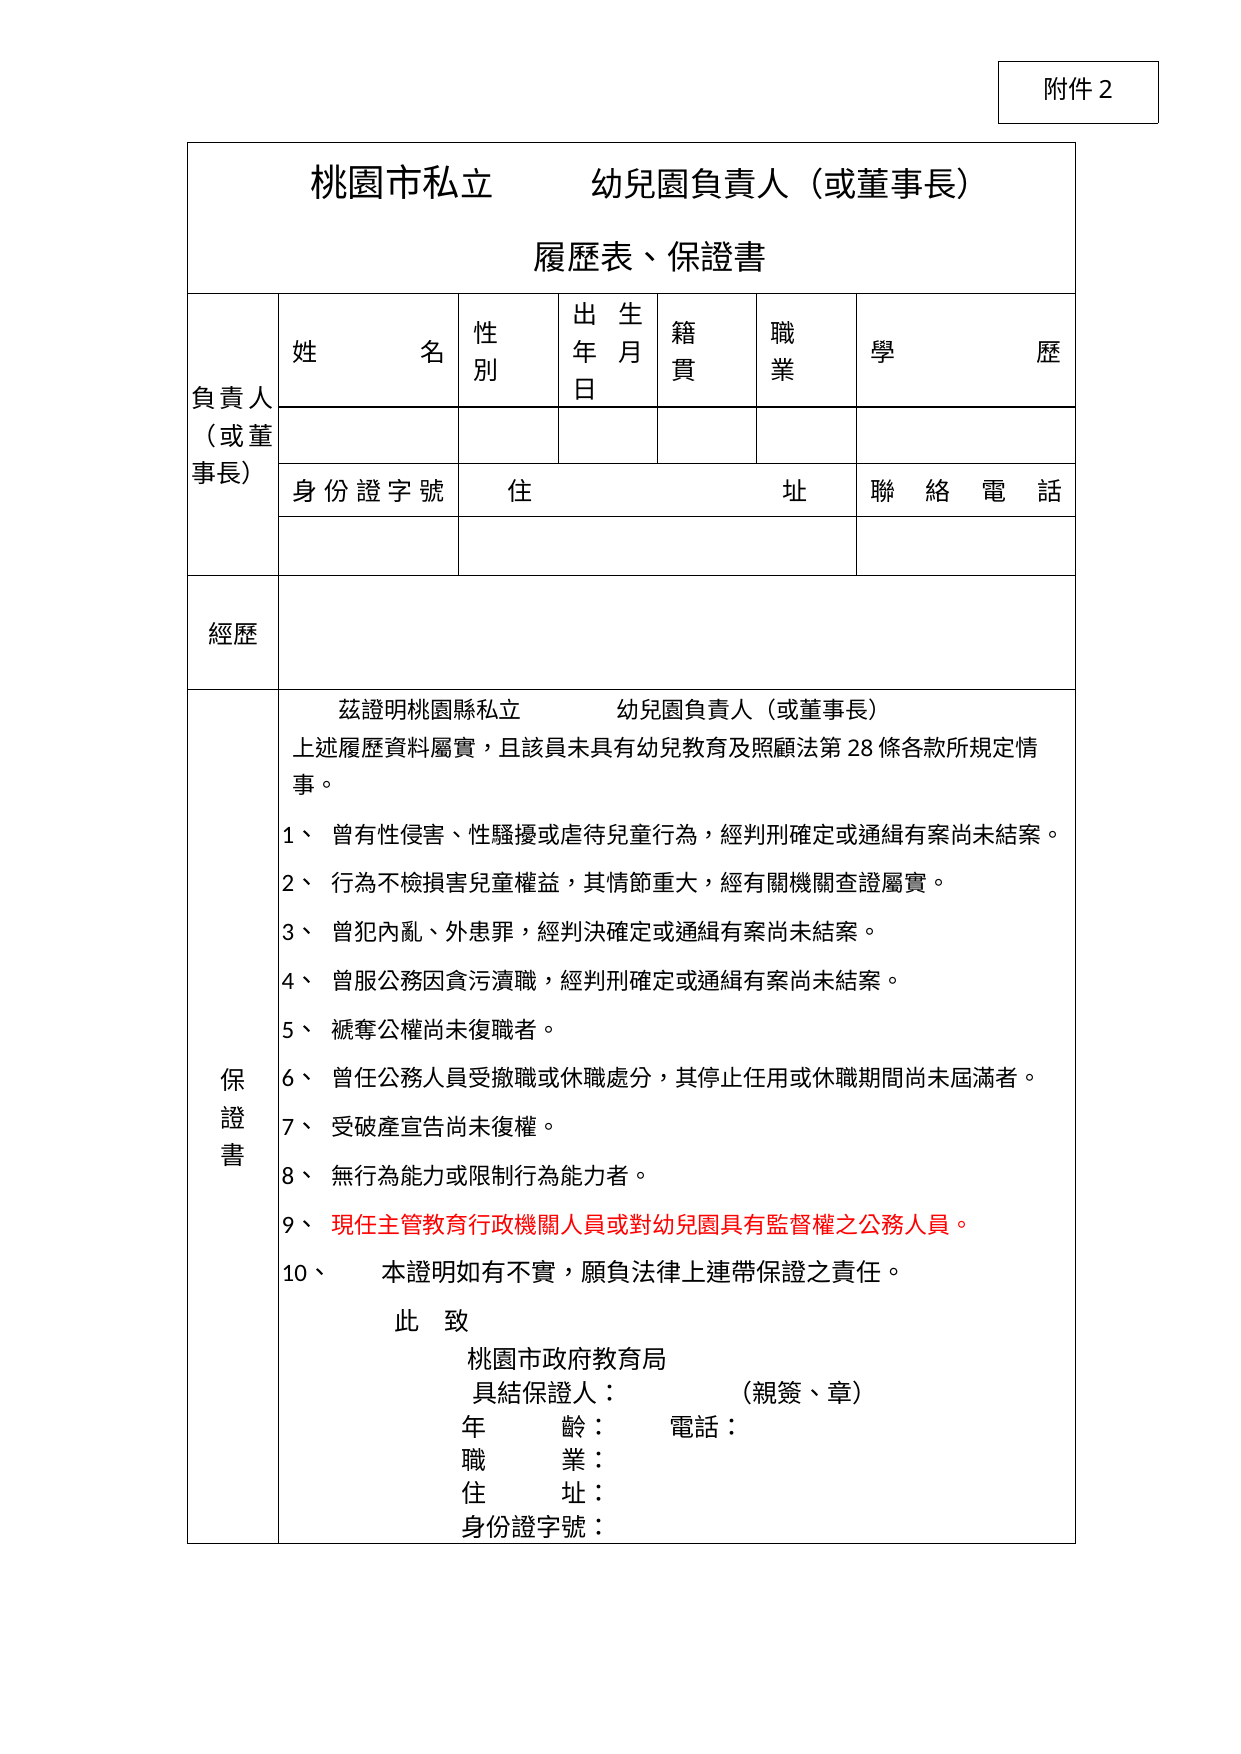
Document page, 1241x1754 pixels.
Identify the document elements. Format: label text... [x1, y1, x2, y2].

table_cell 保 證 書 [188, 690, 278, 1543]
table_cell [757, 408, 856, 463]
table_cell 住 址 [459, 464, 856, 516]
table_cell 身份證字號 [279, 464, 458, 516]
table_cell [658, 408, 756, 463]
table_cell [459, 517, 856, 575]
table_cell 學 歷 [857, 294, 1075, 406]
table_cell [279, 408, 458, 463]
table_cell 負責人（或董事長） [188, 294, 278, 575]
table_cell 茲證明桃園縣私立 幼兒園負責人（或董事長） 上述履歷資料屬實，且該員未具有幼兒教育及照顧法第28條各款所規定情事。 曾有性侵害、性騷擾或虐待兒童行為，經判刑確定或通緝有案尚未結案。 行為不檢損害兒童權益，其情節重大，經有關機關查證屬實。 曾犯內亂、外患罪，經判決確定或通緝有案尚未結案。 曾服公務因貪污瀆職，經判刑確定或通緝有案尚未結案。 褫奪公權尚未復職者。 曾任公務人員受撤職或休職處分，其停止任用或休職期間尚未屆滿者。 受破產宣告尚未復權。 無行為能力或限制行為能力者。 現任主管教育行政機關人員或對幼兒園具有監督權之公務人員。 本證明如有不實，願負法律上連帶保證之責任。 此 致 桃園市政府教育局 具結保證人： （親簽、章） 年 齡： 電話： 職 業： 住 址： 身份證字號： [279, 690, 1075, 1543]
table_cell [559, 408, 657, 463]
table_cell [279, 576, 1075, 689]
table_cell 職 業 [757, 294, 856, 406]
table_cell 經歷 [188, 576, 278, 689]
table_cell [459, 408, 558, 463]
table_cell 姓 名 [279, 294, 458, 406]
table_cell [857, 408, 1075, 463]
table_header 桃園市私立 幼兒園負責人（或董事長） 履歷表、保證書 [188, 143, 1075, 293]
table_cell 性 別 [459, 294, 558, 406]
table_cell [279, 517, 458, 575]
table_cell 籍 貫 [658, 294, 756, 406]
table_cell [857, 517, 1075, 575]
table_cell 出生年月日 [559, 294, 657, 406]
table_cell 聯絡電話 [857, 464, 1075, 516]
